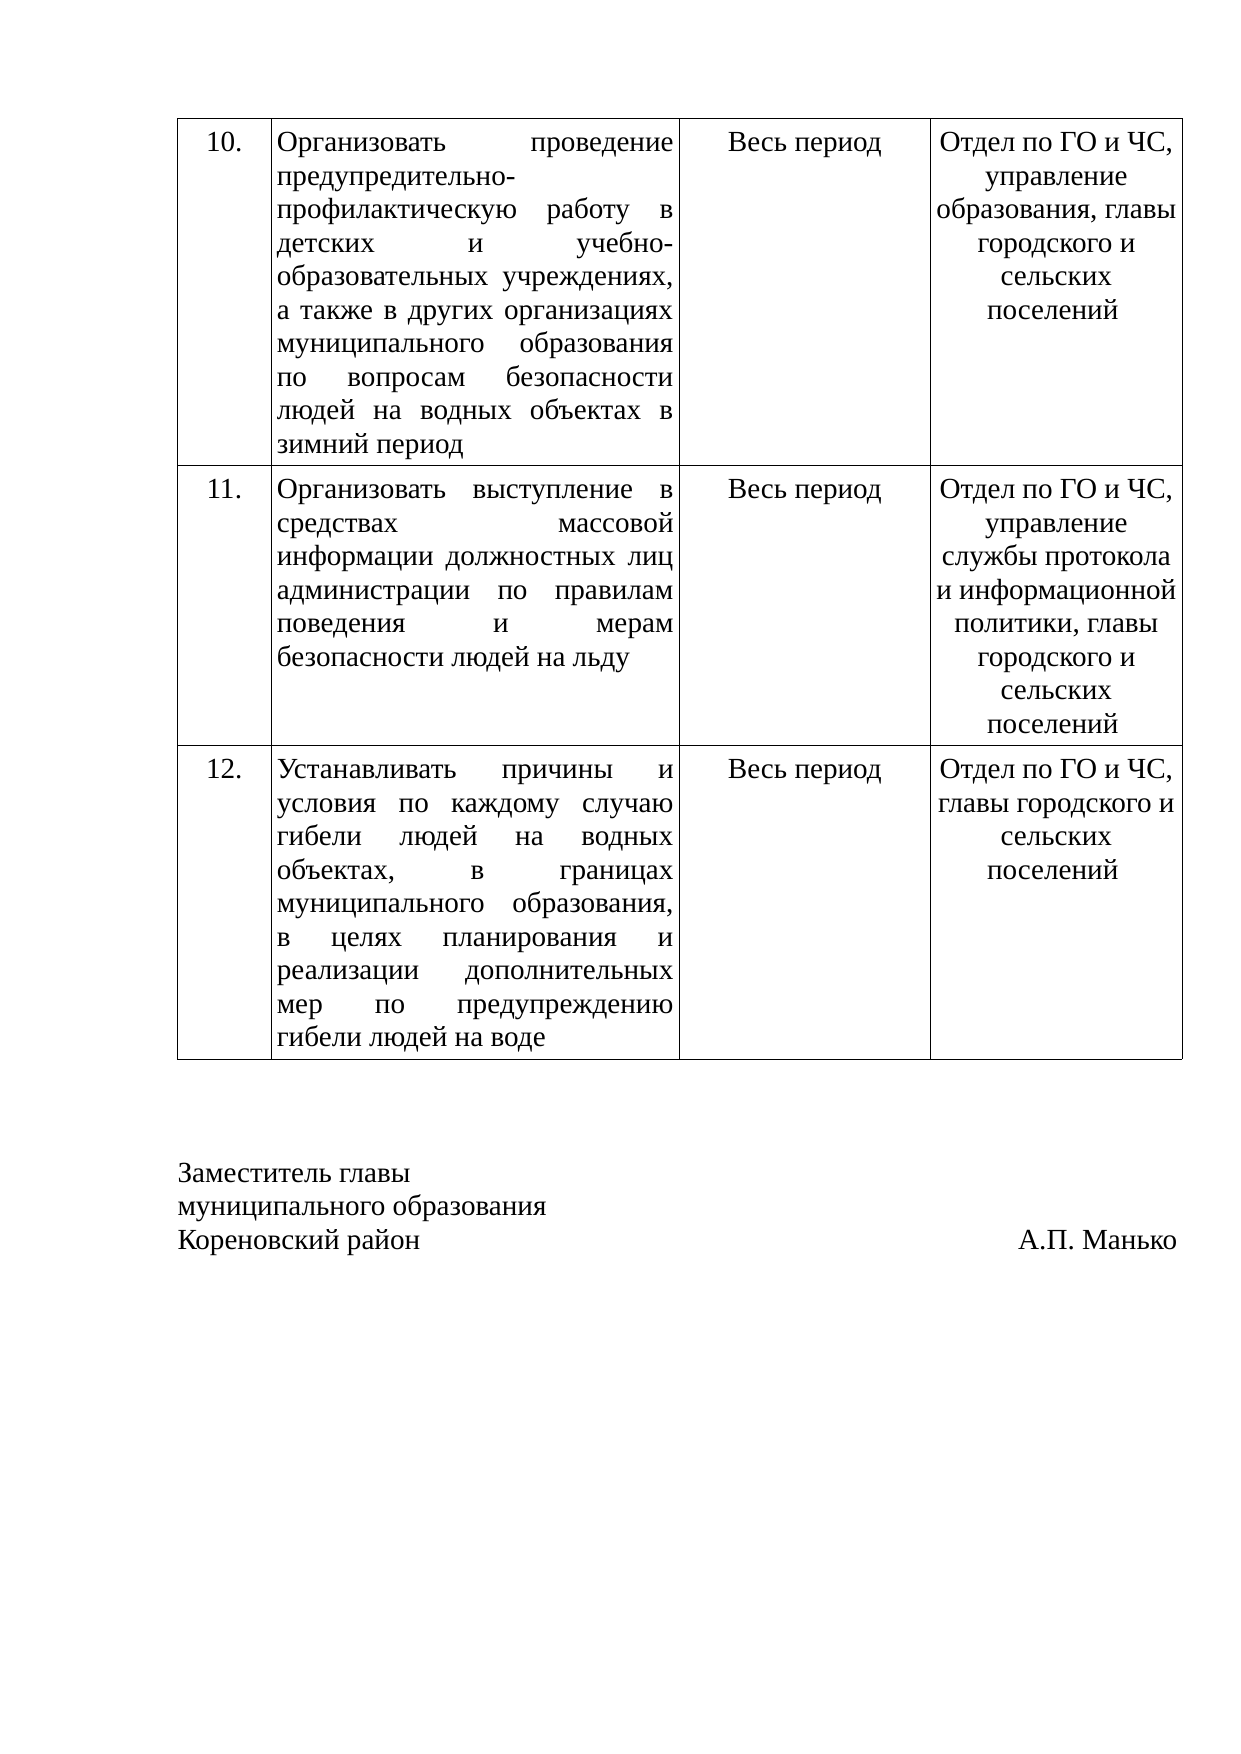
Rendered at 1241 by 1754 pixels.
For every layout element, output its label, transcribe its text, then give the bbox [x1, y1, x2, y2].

table_cell Отдел по ГО и ЧС, управление службы протокола и информационной политики, главы городского и сельских поселений [931, 466, 1182, 745]
table_cell Весь период [680, 746, 930, 1059]
table_cell Организовать выступление в средствах массовой информации должностных лиц администрации по правилам поведения и мерам безопасности людей на льду [272, 466, 679, 745]
table_cell 12. [178, 746, 271, 1059]
table_cell Весь период [680, 466, 930, 745]
table_cell Организовать проведение предупредительно-профилактическую работу в детских и учебно-образовательных учреждениях, а также в других организациях муниципального образования по вопросам безопасности людей на водных объектах в зимний период [272, 119, 679, 465]
text муниципального образования [177, 1188, 1181, 1222]
text Кореновский район А.П. Манько [177, 1222, 1181, 1255]
table_cell Отдел по ГО и ЧС, управление образования, главы городского и сельских поселений [931, 119, 1182, 465]
text Заместитель главы [177, 1155, 1181, 1188]
table_cell Весь период [680, 119, 930, 465]
table_cell 10. [178, 119, 271, 465]
table_cell 11. [178, 466, 271, 745]
table_cell Отдел по ГО и ЧС, главы городского и сельских поселений [931, 746, 1182, 1059]
table_cell Устанавливать причины и условия по каждому случаю гибели людей на водных объектах, в границах муниципального образования, в целях планирования и реализации дополнительных мер по предупреждению гибели людей на воде [272, 746, 679, 1059]
